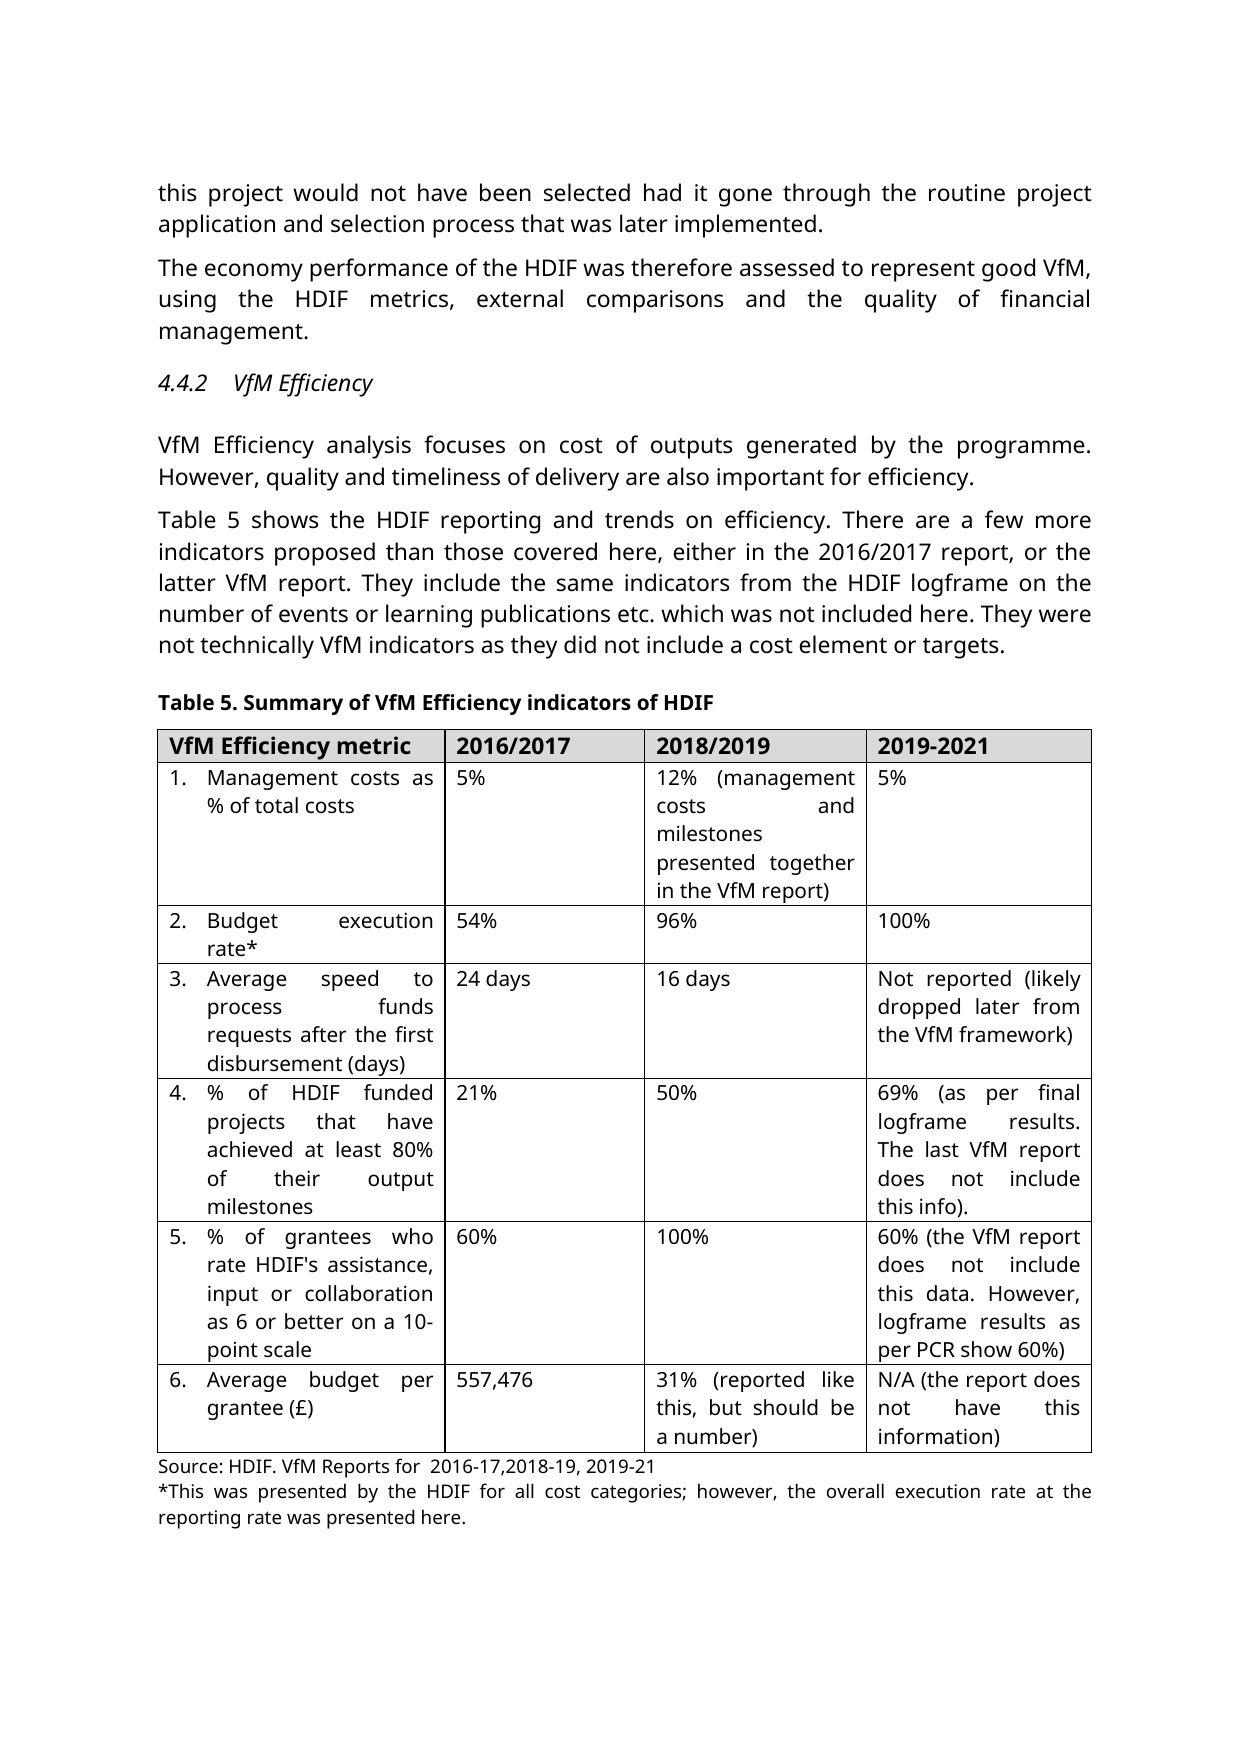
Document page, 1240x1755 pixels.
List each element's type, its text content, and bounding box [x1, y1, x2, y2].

table_cell Average speed to process funds requests after the first disbursement (days) [158, 964, 444, 1077]
table_cell N/A (the report does not have this information) [867, 1365, 1091, 1452]
table_cell 5% [446, 763, 644, 905]
text Table 5. Summary of VfM Efficiency indicators of HDIF [158, 688, 1093, 717]
text Table 5 shows the HDIF reporting and trends on efficiency. There are a few more indicators proposed than those covered here, either in the 2016/2017 report, or the latter VfM report. They include the same indicators from the HDIF logframe on the number of events or learning publications etc. which was not included here. They were not technically VfM indicators as they did not include a cost element or targets. [158, 504, 1093, 661]
text VfM Efficiency analysis focuses on cost of outputs generated by the programme. However, quality and timeliness of delivery are also important for efficiency. [158, 429, 1093, 492]
table_cell 100% [645, 1222, 866, 1364]
table_header VfM Efficiency metric [158, 730, 444, 762]
table_cell 16 days [645, 964, 866, 1077]
table_cell 60% (the VfM report does not include this data. However, logframe results as per PCR show 60%) [867, 1222, 1091, 1364]
table_cell 100% [867, 906, 1091, 963]
table_cell Management costs as % of total costs [158, 763, 444, 905]
table_cell 31% (reported like this, but should be a number) [645, 1365, 866, 1452]
text this project would not have been selected had it gone through the routine project application and selection process that was later implemented. [158, 177, 1093, 240]
table_header 2016/2017 [446, 730, 644, 762]
table_cell 5% [867, 763, 1091, 905]
table_cell 24 days [446, 964, 644, 1077]
table_cell 96% [645, 906, 866, 963]
table_cell Not reported (likely dropped later from the VfM framework) [867, 964, 1091, 1077]
table_cell 54% [446, 906, 644, 963]
text The economy performance of the HDIF was therefore assessed to represent good VfM, using the HDIF metrics, external comparisons and the quality of financial management. [158, 252, 1093, 346]
table_header 2018/2019 [645, 730, 866, 762]
text *This was presented by the HDIF for all cost categories; however, the overall execution rate at the reporting rate was presented here. [158, 1478, 1093, 1529]
table_cell % of HDIF funded projects that have achieved at least 80% of their output milestones [158, 1079, 444, 1221]
table_header 2019-2021 [867, 730, 1091, 762]
table_cell 21% [446, 1079, 644, 1221]
table_cell % of grantees who rate HDIF's assistance, input or collaboration as 6 or better on a 10-point scale [158, 1222, 444, 1364]
table_cell 557,476 [446, 1365, 644, 1452]
subtitle VfM Efficiency [158, 367, 1093, 398]
table_cell 12% (management costs and milestones presented together in the VfM report) [645, 763, 866, 905]
text Source: HDIF. VfM Reports for 2016-17,2018-19, 2019-21 [158, 1453, 1093, 1478]
table_cell Budget execution rate* [158, 906, 444, 963]
table_cell 50% [645, 1079, 866, 1221]
table_cell 60% [446, 1222, 644, 1364]
table_cell 69% (as per final logframe results. The last VfM report does not include this info). [867, 1079, 1091, 1221]
table_cell Average budget per grantee (£) [158, 1365, 444, 1452]
